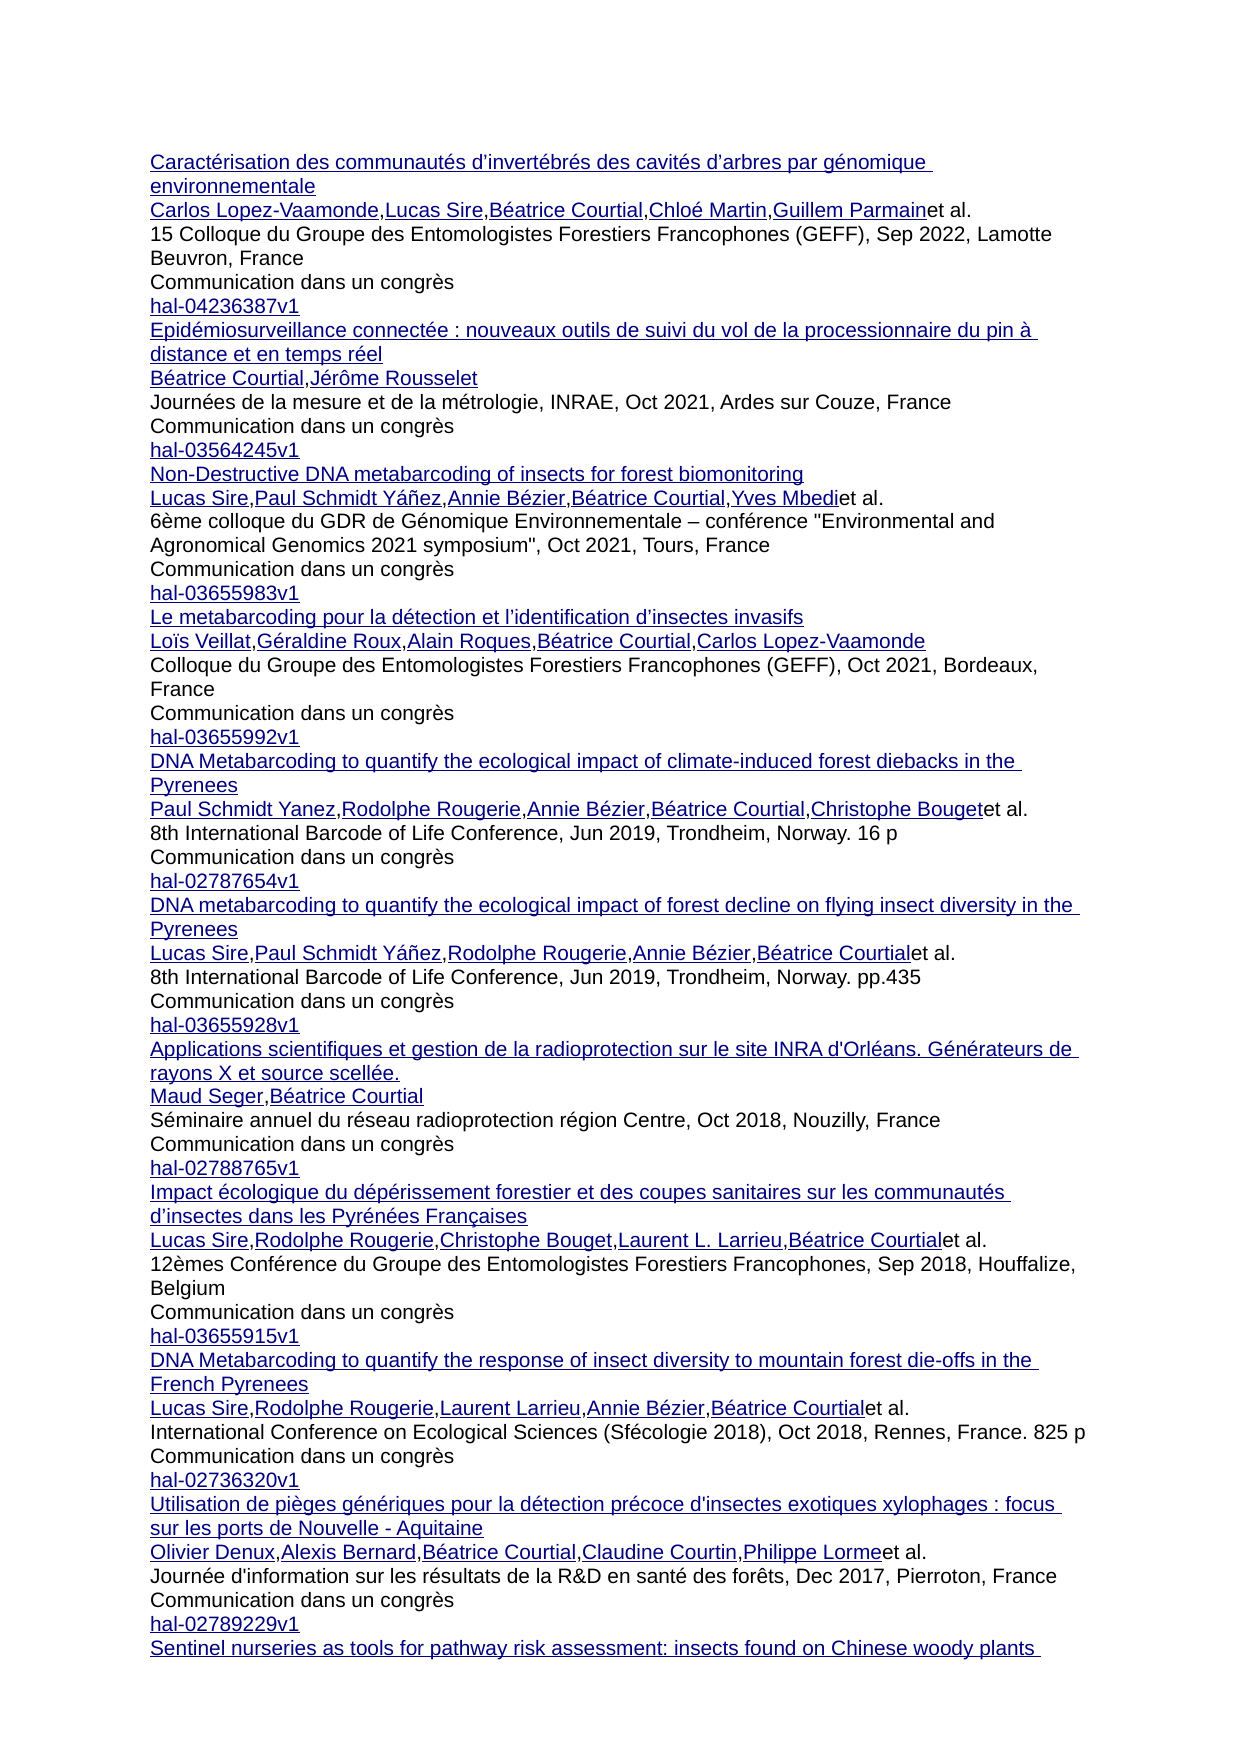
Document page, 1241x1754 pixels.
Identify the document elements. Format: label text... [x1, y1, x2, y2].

table_cell Impact écologique du dépérissement forestier et des coupes sanitaires sur les communautés d’insectes dans les Pyrénées Françaises Lucas Sire,Rodolphe Rougerie,Christophe Bouget,Laurent L. Larrieu,Béatrice Courtialet al. 12èmes Conférence du Groupe des Entomologistes Forestiers Francophones, Sep 2018, Houffalize, Belgium Communication dans un congrès hal-03655915v1 [150, 1180, 1090, 1348]
table_cell Sentinel nurseries as tools for pathway risk assessment: insects found on Chinese woody plants [150, 1635, 1090, 1659]
table_cell Epidémiosurveillance connectée : nouveaux outils de suivi du vol de la processionnaire du pin à distance et en temps réel Béatrice Courtial,Jérôme Rousselet Journées de la mesure et de la métrologie, INRAE, Oct 2021, Ardes sur Couze, France Communication dans un congrès hal-03564245v1 [150, 318, 1090, 461]
table_cell Non-Destructive DNA metabarcoding of insects for forest biomonitoring Lucas Sire,Paul Schmidt Yáñez,Annie Bézier,Béatrice Courtial,Yves Mbediet al. 6ème colloque du GDR de Génomique Environnementale – conférence "Environmental and Agronomical Genomics 2021 symposium", Oct 2021, Tours, France Communication dans un congrès hal-03655983v1 [150, 461, 1090, 605]
table_cell Utilisation de pièges génériques pour la détection précoce d'insectes exotiques xylophages : focus sur les ports de Nouvelle - Aquitaine Olivier Denux,Alexis Bernard,Béatrice Courtial,Claudine Courtin,Philippe Lormeet al. Journée d'information sur les résultats de la R&D en santé des forêts, Dec 2017, Pierroton, France Communication dans un congrès hal-02789229v1 [150, 1492, 1090, 1635]
table_cell Le metabarcoding pour la détection et l’identification d’insectes invasifs Loïs Veillat,Géraldine Roux,Alain Roques,Béatrice Courtial,Carlos Lopez-Vaamonde Colloque du Groupe des Entomologistes Forestiers Francophones (GEFF), Oct 2021, Bordeaux, France Communication dans un congrès hal-03655992v1 [150, 605, 1090, 749]
table_cell Caractérisation des communautés d’invertébrés des cavités d’arbres par génomique environnementale Carlos Lopez-Vaamonde,Lucas Sire,Béatrice Courtial,Chloé Martin,Guillem Parmainet al. 15 Colloque du Groupe des Entomologistes Forestiers Francophones (GEFF), Sep 2022, Lamotte Beuvron, France Communication dans un congrès hal-04236387v1 [150, 150, 1090, 318]
table_cell DNA metabarcoding to quantify the ecological impact of forest decline on flying insect diversity in the Pyrenees Lucas Sire,Paul Schmidt Yáñez,Rodolphe Rougerie,Annie Bézier,Béatrice Courtialet al. 8th International Barcode of Life Conference, Jun 2019, Trondheim, Norway. pp.435 Communication dans un congrès hal-03655928v1 [150, 893, 1090, 1036]
table_cell Applications scientifiques et gestion de la radioprotection sur le site INRA d'Orléans. Générateurs de rayons X et source scellée. Maud Seger,Béatrice Courtial Séminaire annuel du réseau radioprotection région Centre, Oct 2018, Nouzilly, France Communication dans un congrès hal-02788765v1 [150, 1036, 1090, 1180]
table_cell DNA Metabarcoding to quantify the ecological impact of climate-induced forest diebacks in the Pyrenees Paul Schmidt Yanez,Rodolphe Rougerie,Annie Bézier,Béatrice Courtial,Christophe Bougetet al. 8th International Barcode of Life Conference, Jun 2019, Trondheim, Norway. 16 p Communication dans un congrès hal-02787654v1 [150, 749, 1090, 893]
table_cell DNA Metabarcoding to quantify the response of insect diversity to mountain forest die-offs in the French Pyrenees Lucas Sire,Rodolphe Rougerie,Laurent Larrieu,Annie Bézier,Béatrice Courtialet al. International Conference on Ecological Sciences (Sfécologie 2018), Oct 2018, Rennes, France. 825 p Communication dans un congrès hal-02736320v1 [150, 1348, 1090, 1492]
